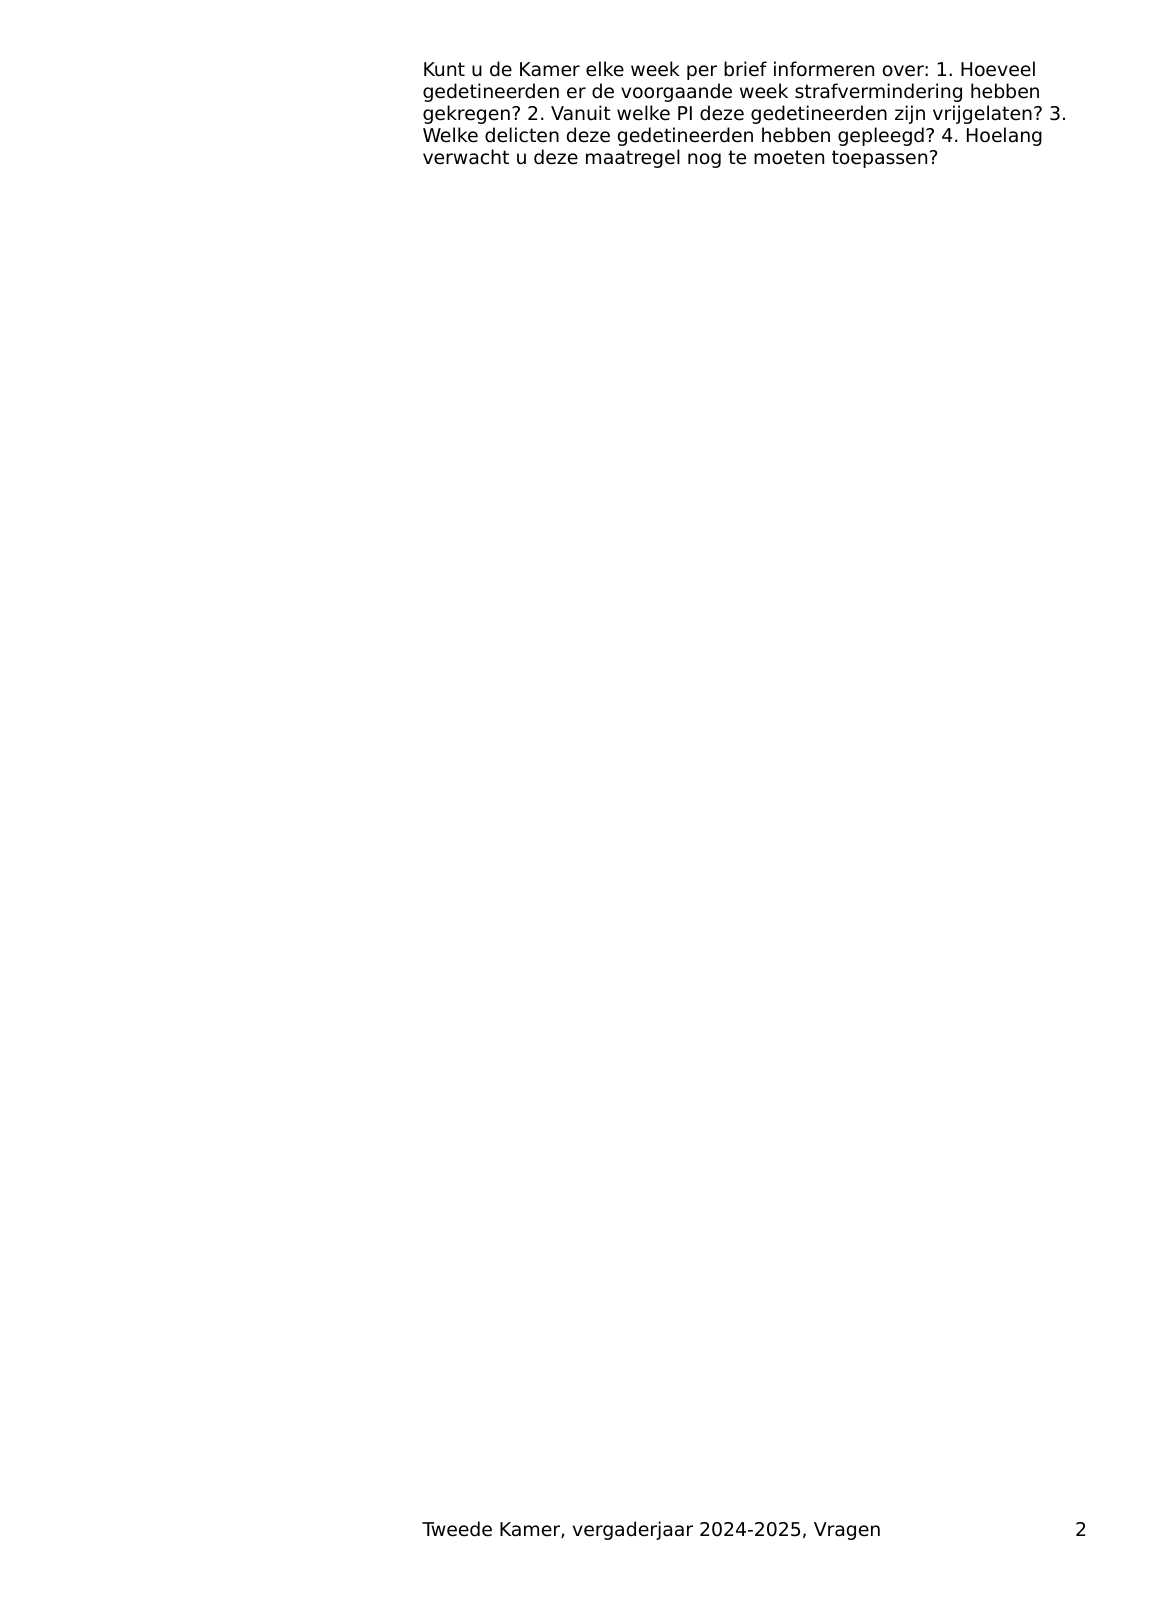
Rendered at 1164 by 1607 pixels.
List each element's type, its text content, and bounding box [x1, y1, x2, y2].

text Kunt u de Kamer elke week per brief informeren over: 1. Hoeveel gedetineerden er de voorgaande week strafvermindering hebben gekregen? 2. Vanuit welke PI deze gedetineerden zijn vrijgelaten? 3. Welke delicten deze gedetineerden hebben gepleegd? 4. Hoelang verwacht u deze maatregel nog te moeten toepassen? [422, 59, 1087, 169]
